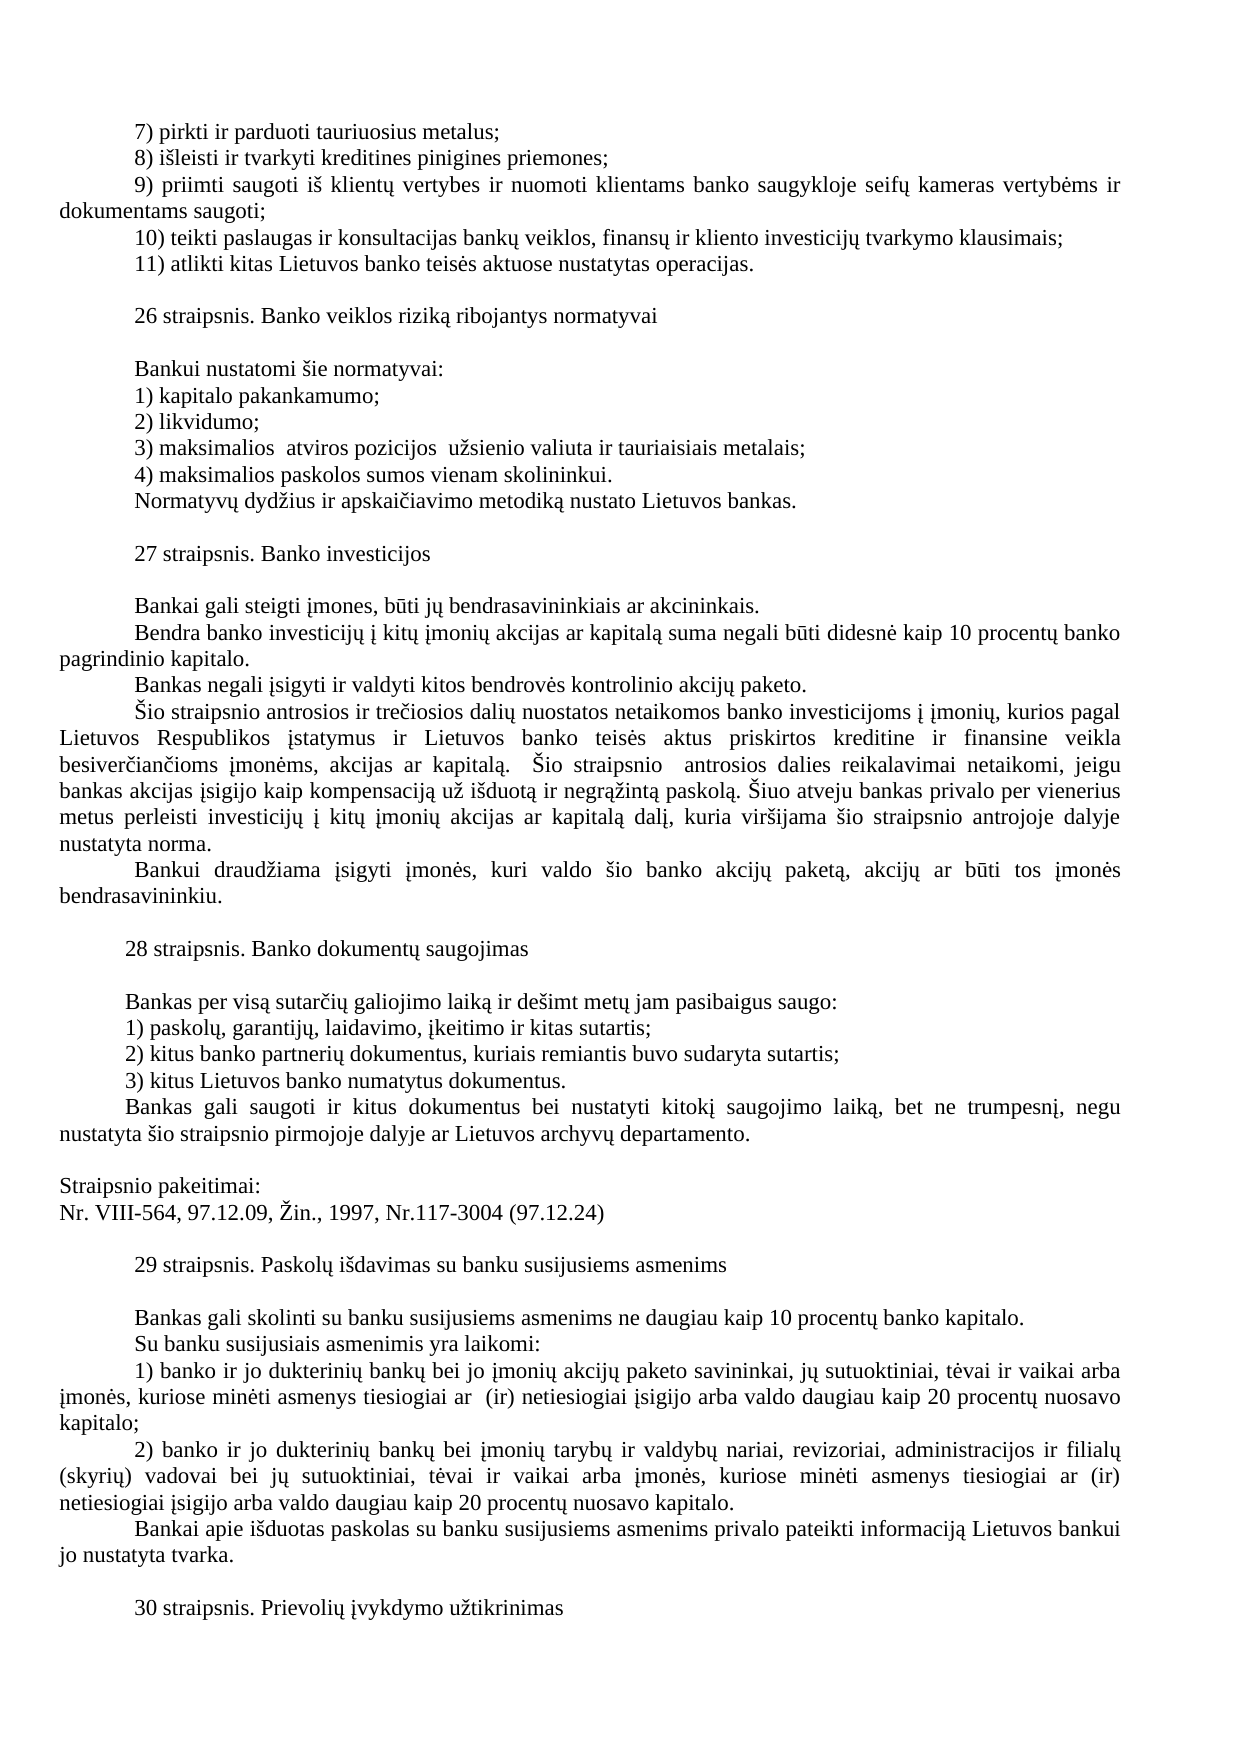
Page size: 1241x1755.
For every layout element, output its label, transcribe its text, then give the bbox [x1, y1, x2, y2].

text 4) maksimalios paskolos sumos vienam skolininkui. [59, 461, 1122, 487]
text 26 straipsnis. Banko veiklos riziką ribojantys normatyvai [59, 303, 1122, 329]
text 2) banko ir jo dukterinių bankų bei įmonių tarybų ir valdybų nariai, revizoriai, administracijos ir filialų (skyrių) vadovai bei jų sutuoktiniai, tėvai ir vaikai arba įmonės, kuriose minėti asmenys tiesiogiai ar (ir) netiesiogiai įsigijo arba valdo daugiau kaip 20 procentų nuosavo kapitalo. [59, 1436, 1122, 1515]
text Bankas per visą sutarčių galiojimo laiką ir dešimt metų jam pasibaigus saugo: [59, 988, 1122, 1014]
text Straipsnio pakeitimai: [59, 1172, 1122, 1199]
text 11) atlikti kitas Lietuvos banko teisės aktuose nustatytas operacijas. [59, 250, 1122, 276]
text 9) priimti saugoti iš klientų vertybes ir nuomoti klientams banko saugykloje seifų kameras vertybėms ir dokumentams saugoti; [59, 171, 1122, 223]
text 7) pirkti ir parduoti tauriuosius metalus; [59, 118, 1122, 144]
text 10) teikti paslaugas ir konsultacijas bankų veiklos, finansų ir kliento investicijų tvarkymo klausimais; [59, 223, 1122, 250]
text Bankas gali saugoti ir kitus dokumentus bei nustatyti kitokį saugojimo laiką, bet ne trumpesnį, negu nustatyta šio straipsnio pirmojoje dalyje ar Lietuvos archyvų departamento. [59, 1093, 1122, 1146]
text Šio straipsnio antrosios ir trečiosios dalių nuostatos netaikomos banko investicijoms į įmonių, kurios pagal Lietuvos Respublikos įstatymus ir Lietuvos banko teisės aktus priskirtos kreditine ir finansine veikla besiverčiančioms įmonėms, akcijas ar kapitalą. Šio straipsnio antrosios dalies reikalavimai netaikomi, jeigu bankas akcijas įsigijo kaip kompensaciją už išduotą ir negrąžintą paskolą. Šiuo atveju bankas privalo per vienerius metus perleisti investicijų į kitų įmonių akcijas ar kapitalą dalį, kuria viršijama šio straipsnio antrojoje dalyje nustatyta norma. [59, 698, 1122, 856]
text 8) išleisti ir tvarkyti kreditines pinigines priemones; [59, 144, 1122, 171]
text Bendra banko investicijų į kitų įmonių akcijas ar kapitalą suma negali būti didesnė kaip 10 procentų banko pagrindinio kapitalo. [59, 619, 1122, 672]
text 29 straipsnis. Paskolų išdavimas su banku susijusiems asmenims [59, 1251, 1122, 1278]
text Bankas gali skolinti su banku susijusiems asmenims ne daugiau kaip 10 procentų banko kapitalo. [59, 1304, 1122, 1330]
text 1) paskolų, garantijų, laidavimo, įkeitimo ir kitas sutartis; [59, 1014, 1122, 1041]
text 3) kitus Lietuvos banko numatytus dokumentus. [59, 1067, 1122, 1093]
text 30 straipsnis. Prievolių įvykdymo užtikrinimas [59, 1594, 1122, 1620]
text 2) kitus banko partnerių dokumentus, kuriais remiantis buvo sudaryta sutartis; [59, 1041, 1122, 1067]
text Bankas negali įsigyti ir valdyti kitos bendrovės kontrolinio akcijų paketo. [59, 672, 1122, 698]
text Bankui nustatomi šie normatyvai: [59, 355, 1122, 382]
text 3) maksimalios atviros pozicijos užsienio valiuta ir tauriaisiais metalais; [59, 434, 1122, 461]
text 27 straipsnis. Banko investicijos [59, 540, 1122, 566]
text 28 straipsnis. Banko dokumentų saugojimas [59, 935, 1122, 961]
text 2) likvidumo; [59, 408, 1122, 434]
text Bankui draudžiama įsigyti įmonės, kuri valdo šio banko akcijų paketą, akcijų ar būti tos įmonės bendrasavininkiu. [59, 856, 1122, 909]
text Bankai gali steigti įmones, būti jų bendrasavininkiais ar akcininkais. [59, 592, 1122, 619]
text Normatyvų dydžius ir apskaičiavimo metodiką nustato Lietuvos bankas. [59, 487, 1122, 513]
text Bankai apie išduotas paskolas su banku susijusiems asmenims privalo pateikti informaciją Lietuvos bankui jo nustatyta tvarka. [59, 1515, 1122, 1568]
text 1) banko ir jo dukterinių bankų bei jo įmonių akcijų paketo savininkai, jų sutuoktiniai, tėvai ir vaikai arba įmonės, kuriose minėti asmenys tiesiogiai ar (ir) netiesiogiai įsigijo arba valdo daugiau kaip 20 procentų nuosavo kapitalo; [59, 1357, 1122, 1436]
text Nr. VIII-564, 97.12.09, Žin., 1997, Nr.117-3004 (97.12.24) [59, 1199, 1122, 1225]
text Su banku susijusiais asmenimis yra laikomi: [59, 1330, 1122, 1357]
text 1) kapitalo pakankamumo; [59, 382, 1122, 408]
